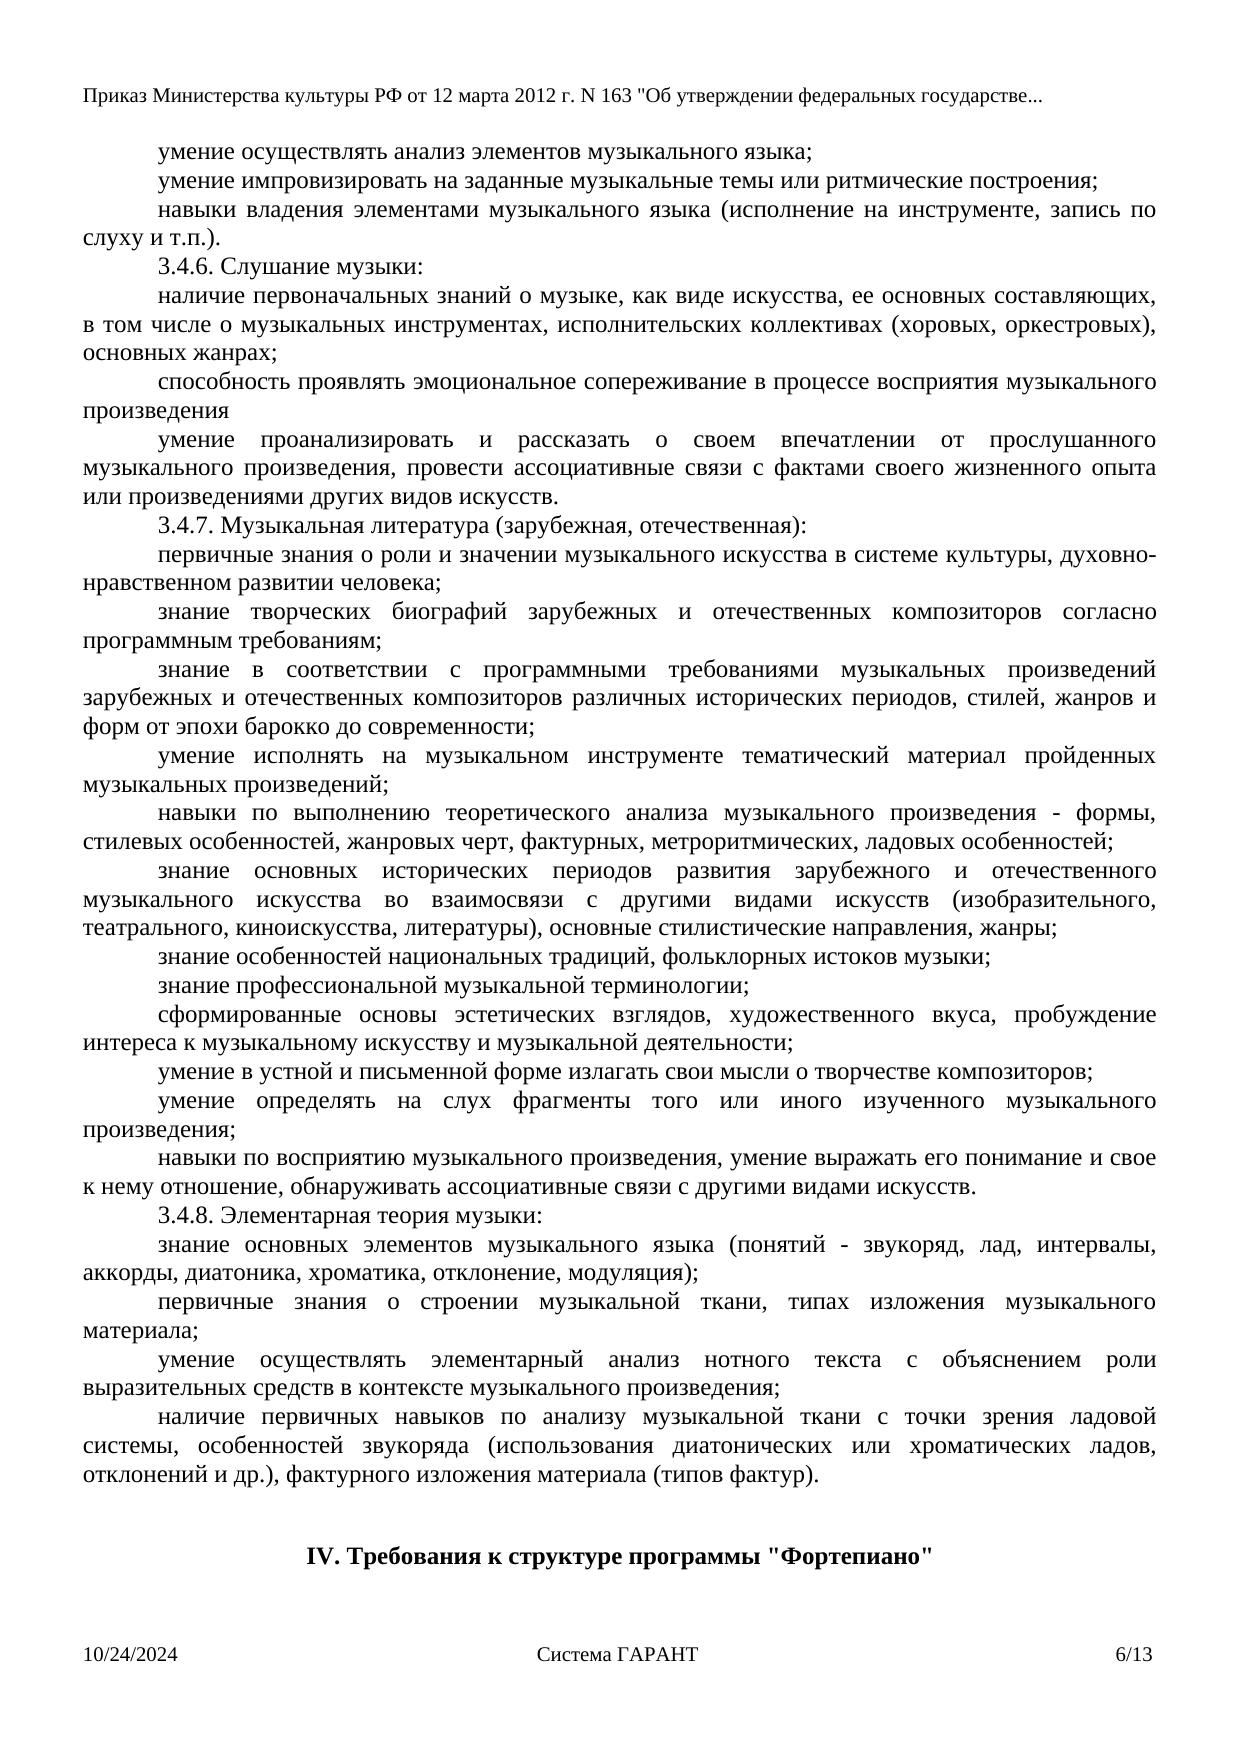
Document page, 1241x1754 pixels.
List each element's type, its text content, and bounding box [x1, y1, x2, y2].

text умение определять на слух фрагменты того или иного изученного музыкального произведения; [83, 1085, 1157, 1142]
text навыки по выполнению теоретического анализа музыкального произведения - формы, стилевых особенностей, жанровых черт, фактурных, метроритмических, ладовых особенностей; [83, 797, 1157, 855]
text 3.4.8. Элементарная теория музыки: [83, 1200, 1157, 1229]
text знание особенностей национальных традиций, фольклорных истоков музыки; [83, 941, 1157, 970]
text умение осуществлять анализ элементов музыкального языка; [83, 136, 1157, 165]
text умение проанализировать и рассказать о своем впечатлении от прослушанного музыкального произведения, провести ассоциативные связи с фактами своего жизненного опыта или произведениями других видов искусств. [83, 424, 1157, 510]
text умение осуществлять элементарный анализ нотного текста с объяснением роли выразительных средств в контексте музыкального произведения; [83, 1344, 1157, 1401]
text знание основных элементов музыкального языка (понятий - звукоряд, лад, интервалы, аккорды, диатоника, хроматика, отклонение, модуляция); [83, 1229, 1157, 1286]
text навыки владения элементами музыкального языка (исполнение на инструменте, запись по слуху и т.п.). [83, 194, 1157, 251]
text умение исполнять на музыкальном инструменте тематический материал пройденных музыкальных произведений; [83, 740, 1157, 797]
text первичные знания о роли и значении музыкального искусства в системе культуры, духовно-нравственном развитии человека; [83, 539, 1157, 596]
subtitle IV. Требования к структуре программы "Фортепиано" [83, 1541, 1157, 1570]
text наличие первоначальных знаний о музыке, как виде искусства, ее основных составляющих, в том числе о музыкальных инструментах, исполнительских коллективах (хоровых, оркестровых), основных жанрах; [83, 280, 1157, 366]
text 3.4.6. Слушание музыки: [83, 251, 1157, 280]
text знание основных исторических периодов развития зарубежного и отечественного музыкального искусства во взаимосвязи с другими видами искусств (изобразительного, театрального, киноискусства, литературы), основные стилистические направления, жанры; [83, 855, 1157, 941]
text способность проявлять эмоциональное сопереживание в процессе восприятия музыкального произведения [83, 366, 1157, 424]
text наличие первичных навыков по анализу музыкальной ткани с точки зрения ладовой системы, особенностей звукоряда (использования диатонических или хроматических ладов, отклонений и др.), фактурного изложения материала (типов фактур). [83, 1401, 1157, 1487]
text первичные знания о строении музыкальной ткани, типах изложения музыкального материала; [83, 1286, 1157, 1344]
text знание в соответствии с программными требованиями музыкальных произведений зарубежных и отечественных композиторов различных исторических периодов, стилей, жанров и форм от эпохи барокко до современности; [83, 654, 1157, 740]
text умение в устной и письменной форме излагать свои мысли о творчестве композиторов; [83, 1056, 1157, 1085]
text 3.4.7. Музыкальная литература (зарубежная, отечественная): [83, 510, 1157, 539]
text знание профессиональной музыкальной терминологии; [83, 970, 1157, 999]
text навыки по восприятию музыкального произведения, умение выражать его понимание и свое к нему отношение, обнаруживать ассоциативные связи с другими видами искусств. [83, 1142, 1157, 1200]
text знание творческих биографий зарубежных и отечественных композиторов согласно программным требованиям; [83, 596, 1157, 654]
text умение импровизировать на заданные музыкальные темы или ритмические построения; [83, 165, 1157, 194]
text сформированные основы эстетических взглядов, художественного вкуса, пробуждение интереса к музыкальному искусству и музыкальной деятельности; [83, 999, 1157, 1056]
